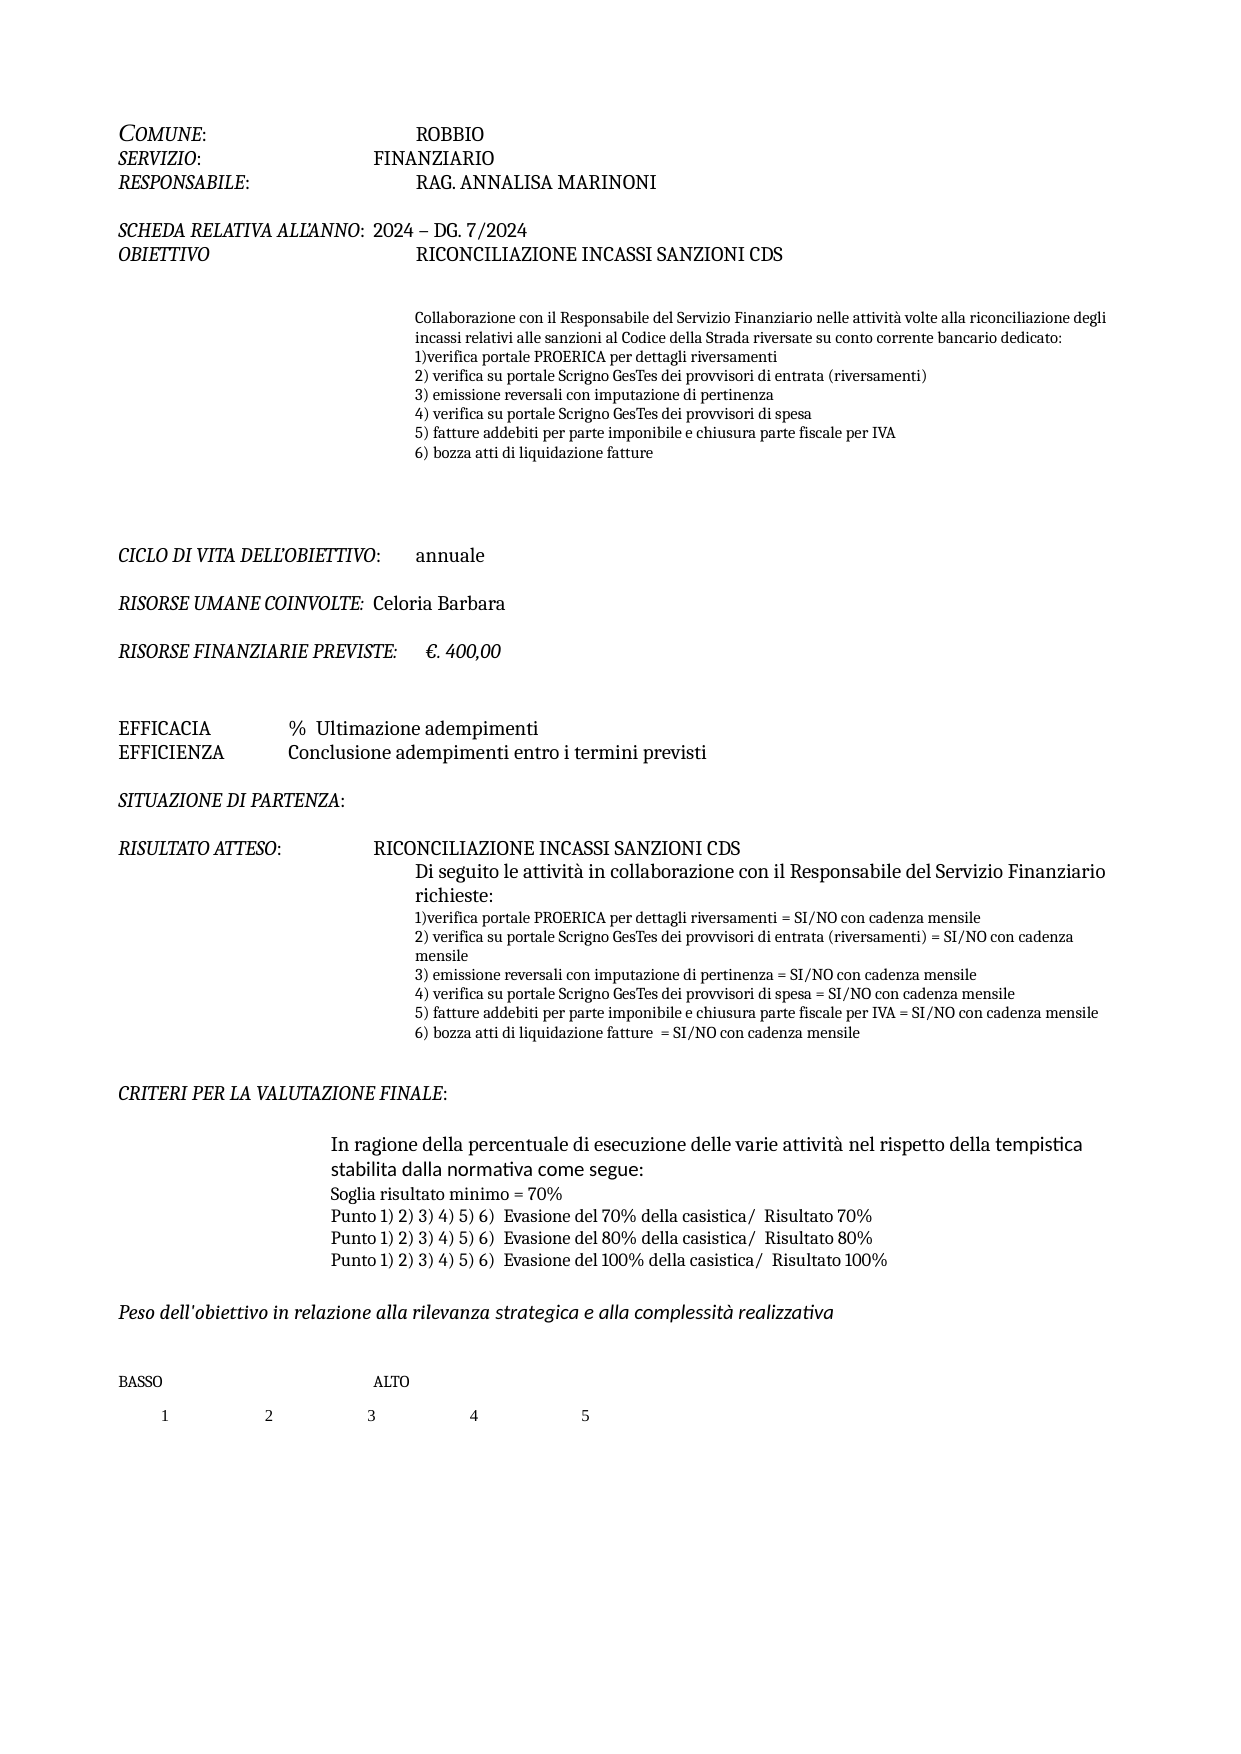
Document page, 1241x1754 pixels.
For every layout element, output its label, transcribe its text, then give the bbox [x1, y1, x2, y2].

text In ragione della percentuale di esecuzione delle varie attività nel rispetto della tempistica stabilita dalla normativa come segue: [331, 1131, 1122, 1182]
text COMUNE: ROBBIO [118, 118, 1122, 147]
text RISORSE UMANE COINVOLTE: Celoria Barbara [118, 592, 1122, 616]
text CRITERI PER LA VALUTAZIONE FINALE: [118, 1082, 1122, 1106]
text Peso dell'obiettivo in relazione alla rilevanza strategica e alla complessità realizzativa [118, 1299, 1122, 1325]
text 6) bozza atti di liquidazione fatture [415, 443, 1122, 462]
text Di seguito le attività in collaborazione con il Responsabile del Servizio Finanziario richieste: [415, 860, 1122, 908]
text SERVIZIO: FINANZIARIO [118, 147, 1122, 171]
table_header 1 [112, 1392, 217, 1425]
text 5) fatture addebiti per parte imponibile e chiusura parte fiscale per IVA = SI/NO con cadenza mensile [415, 1004, 1122, 1023]
table_header 5 [525, 1392, 646, 1425]
text SCHEDA RELATIVA ALL’ANNO: 2024 – DG. 7/2024 [118, 219, 1122, 243]
text CICLO DI VITA DELL’OBIETTIVO: annuale [118, 518, 1122, 568]
text Punto 1) 2) 3) 4) 5) 6) Evasione del 100% della casistica/ Risultato 100% [288, 1249, 1122, 1271]
text Soglia risultato minimo = 70% [118, 1182, 1122, 1206]
table_header 3 [320, 1392, 422, 1425]
text RISULTATO ATTESO: RICONCILIAZIONE INCASSI SANZIONI CDS [118, 836, 1122, 860]
text OBIETTIVO RICONCILIAZIONE INCASSI SANZIONI CDS [118, 243, 1122, 267]
text Punto 1) 2) 3) 4) 5) 6) Evasione del 70% della casistica/ Risultato 70% [288, 1206, 1122, 1227]
text Collaborazione con il Responsabile del Servizio Finanziario nelle attività volte alla riconciliazione degli incassi relativi alle sanzioni al Codice della Strada riversate su conto corrente bancario dedicato: 1)verifica portale PROERICA per dettagli riversamenti [415, 309, 1122, 366]
text 6) bozza atti di liquidazione fatture = SI/NO con cadenza mensile [415, 1023, 1122, 1042]
text BASSO ALTO [118, 1373, 1122, 1392]
text RISORSE FINANZIARIE PREVISTE: €. 400,00 [118, 640, 1122, 664]
text SITUAZIONE DI PARTENZA: [118, 788, 1122, 812]
text 2) verifica su portale Scrigno GesTes dei provvisori di entrata (riversamenti) = SI/NO con cadenza mensile 3) emissione reversali con imputazione di pertinenza = SI/NO con cadenza mensile 4) verifica su portale Scrigno GesTes dei provvisori di spesa = SI/NO con cadenza mensile [415, 927, 1122, 1004]
table_header 2 [218, 1392, 320, 1425]
text 2) verifica su portale Scrigno GesTes dei provvisori di entrata (riversamenti) 3) emissione reversali con imputazione di pertinenza 4) verifica su portale Scrigno GesTes dei provvisori di spesa [415, 366, 1122, 424]
text 5) fatture addebiti per parte imponibile e chiusura parte fiscale per IVA [415, 424, 1122, 443]
text Punto 1) 2) 3) 4) 5) 6) Evasione del 80% della casistica/ Risultato 80% [118, 1227, 1122, 1249]
text RESPONSABILE: RAG. ANNALISA MARINONI [118, 171, 1122, 195]
text EFFICACIA % Ultimazione adempimenti [118, 716, 1122, 740]
text EFFICIENZA Conclusione adempimenti entro i termini previsti [118, 740, 1122, 764]
text 1)verifica portale PROERICA per dettagli riversamenti = SI/NO con cadenza mensile [415, 908, 1122, 927]
table_header 4 [423, 1392, 525, 1425]
